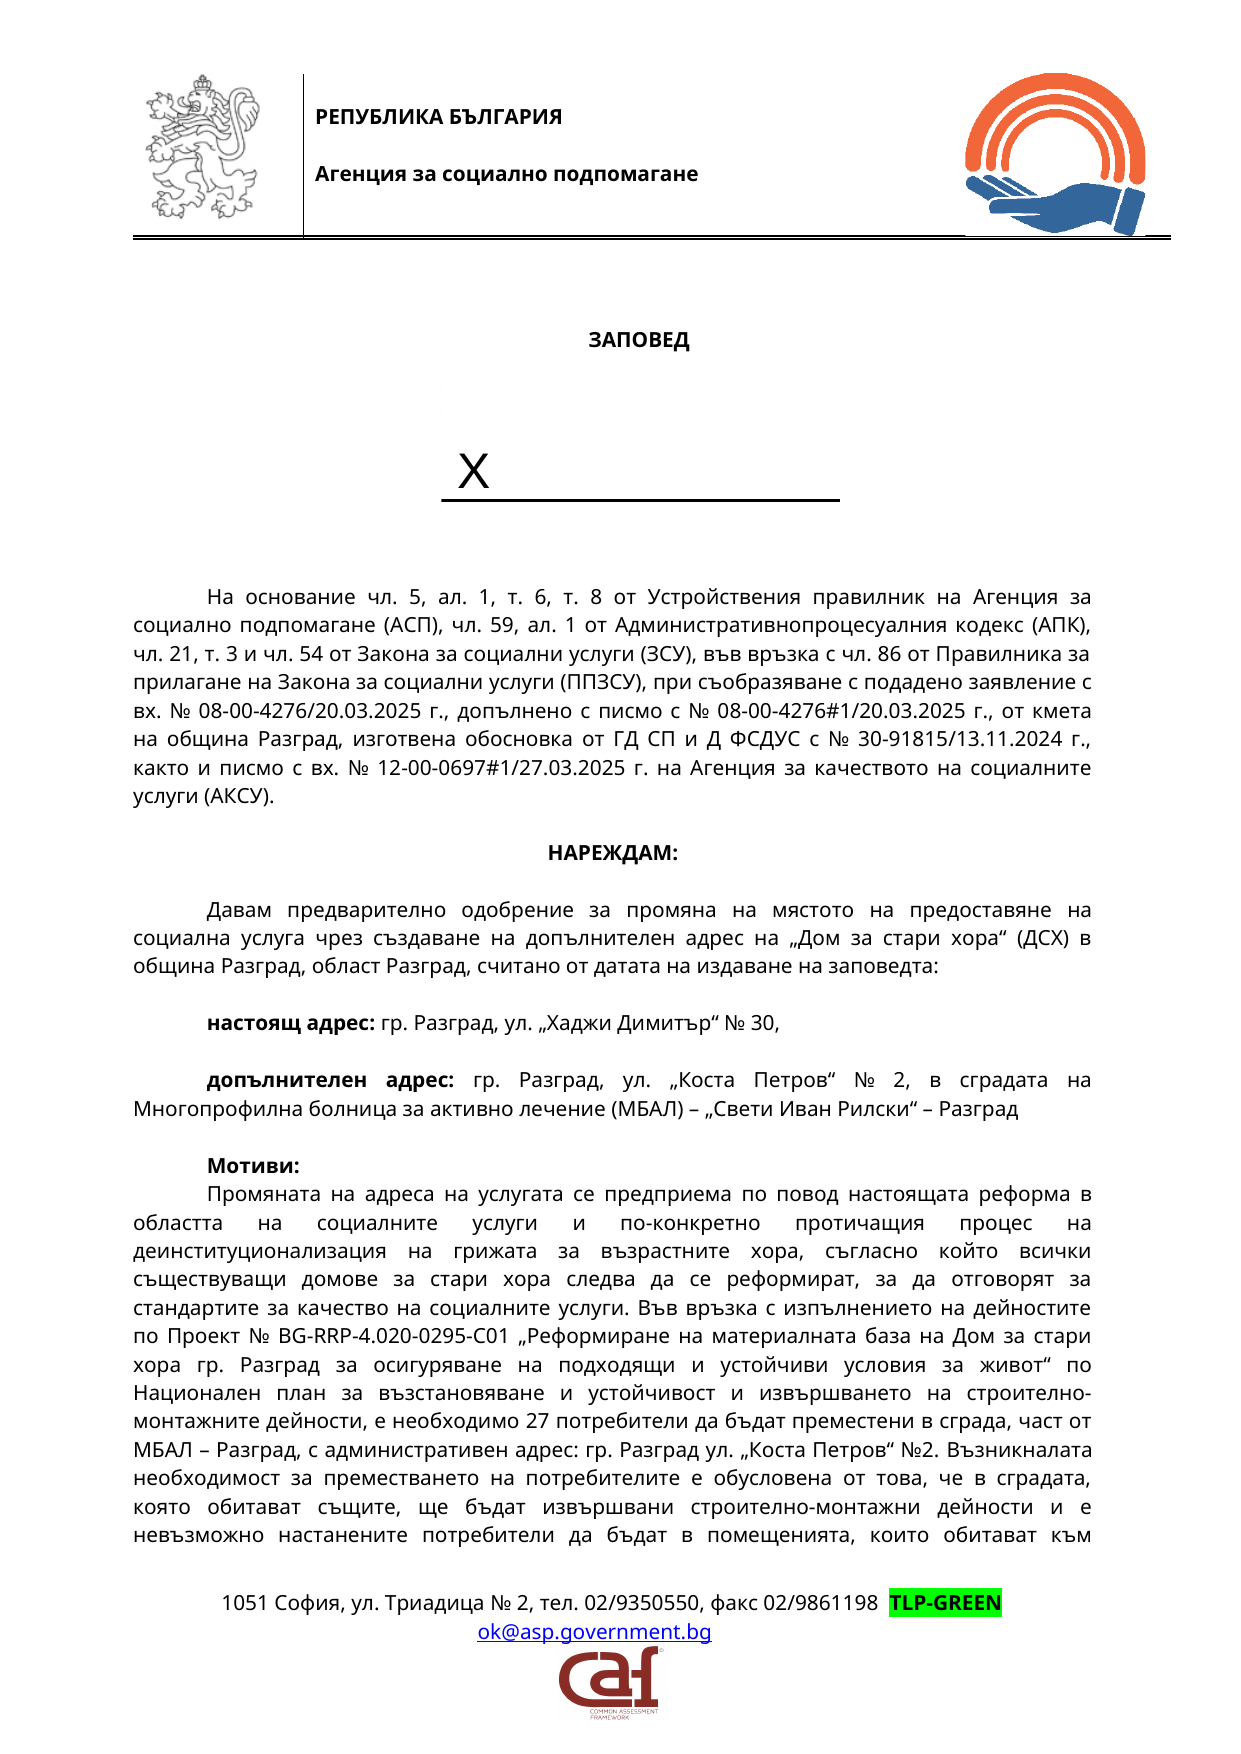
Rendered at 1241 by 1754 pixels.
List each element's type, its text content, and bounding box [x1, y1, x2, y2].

text Промяната на адреса на услугата се предприема по повод настоящата реформа в областта на социалните услуги и по-конкретно протичащия процес на деинституционализация на грижата за възрастните хора, съгласно който всички съществуващи домове за стари хора следва да се реформират, за да отговорят за стандартите за качество на социалните услуги. Във връзка с изпълнението на дейностите по Проект № BG-RRP-4.020-0295-C01 „Реформиране на материалната база на Дом за стари хора гр. Разград за осигуряване на подходящи и устойчиви условия за живот“ по Национален план за възстановяване и устойчивост и извършването на строително-монтажните дейности, е необходимо 27 потребители да бъдат преместени в сграда, част от МБАЛ – Разград, с административен адрес: гр. Разград ул. „Коста Петров“ №2. Възникналата необходимост за преместването на потребителите е обусловена от това, че в сградата, която обитават същите, ще бъдат извършвани строително-монтажни дейности и е невъзможно настанените потребители да бъдат в помещенията, които обитават към [133, 1179, 1093, 1549]
text допълнителен адрес: гр. Разград, ул. „Коста Петров“ № 2, в сградата на Многопрофилна болница за активно лечение (МБАЛ) – „Свети Иван Рилски“ – Разград [133, 1065, 1093, 1122]
text настоящ адрес: гр. Разград, ул. „Хаджи Димитър“ № 30, [133, 1008, 1093, 1037]
text НАРЕЖДАМ: [133, 838, 1093, 866]
text На основание чл. 5, ал. 1, т. 6, т. 8 от Устройствения правилник на Агенция за социално подпомагане (АСП), чл. 59, ал. 1 от Административнопроцесуалния кодекс (АПК), чл. 21, т. 3 и чл. 54 от Закона за социални услуги (ЗСУ), във връзка с чл. 86 от Правилника за прилагане на Закона за социални услуги (ППЗСУ), при съобразяване с подадено заявление с вх. № 08-00-4276/20.03.2025 г., допълнено с писмо с № 08-00-4276#1/20.03.2025 г., от кмета на община Разград, изготвена обосновка от ГД СП и Д ФСДУС с № 30-91815/13.11.2024 г., както и писмо с вх. № 12-00-0697#1/27.03.2025 г. на Агенция за качеството на социалните услуги (АКСУ). [133, 582, 1093, 809]
table_header [133, 74, 303, 235]
text ЗАПОВЕД [227, 325, 1056, 353]
table_header [954, 74, 965, 235]
text Мотиви: [133, 1151, 1093, 1179]
text Давам предварително одобрение за промяна на мястото на предоставяне на социална услуга чрез създаване на допълнителен адрес на „Дом за стари хора“ (ДСХ) в община Разград, област Разград, считано от датата на издаване на заповедта: [133, 895, 1093, 980]
table_header [1146, 74, 1171, 235]
table_header РЕПУБЛИКА БЪЛГАРИЯ Агенция за социално подпомагане [304, 74, 954, 235]
